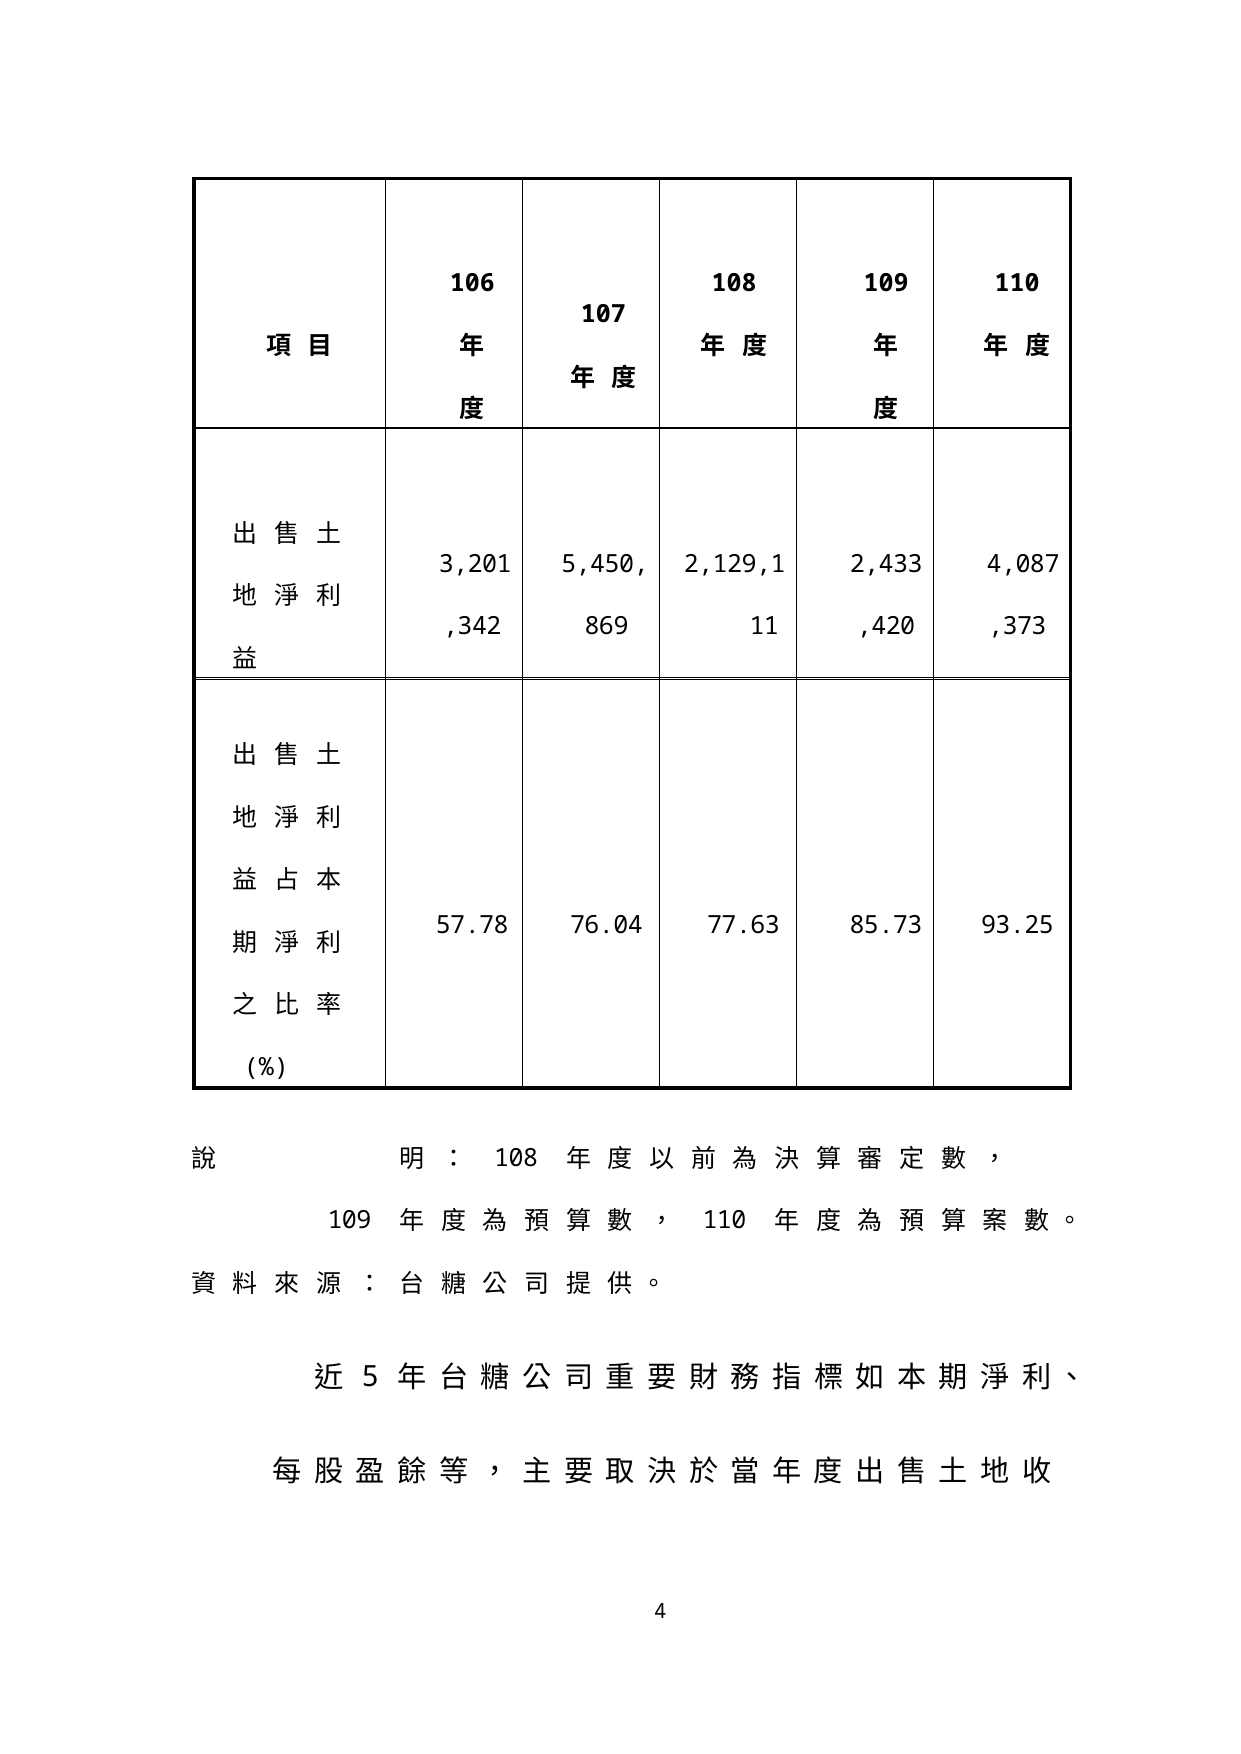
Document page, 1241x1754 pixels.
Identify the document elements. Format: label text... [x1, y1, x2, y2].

table_header 107年度 [523, 180, 659, 427]
table_cell 4,087,373 [934, 429, 1069, 677]
table_header 109年度 [797, 180, 933, 427]
table_header 106年度 [386, 180, 522, 427]
text 資料來源：台糖公司提供。 [183, 1240, 1058, 1302]
table_header 110年度 [934, 180, 1069, 427]
table_header 項目 [196, 180, 385, 427]
table_cell 5,450,869 [523, 429, 659, 677]
table_cell 76.04 [523, 680, 659, 1086]
text 說 明：108年度以前為決算審定數，109年度為預算數，110年度為預算案數。 [183, 1115, 1058, 1240]
table_cell 2,129,111 [660, 429, 796, 677]
table_cell 出售土地淨利益 [196, 429, 385, 677]
table_cell 2,433,420 [797, 429, 933, 677]
table_cell 93.25 [934, 680, 1069, 1086]
table_cell 3,201,342 [386, 429, 522, 677]
table_header 108年度 [660, 180, 796, 427]
table_cell 85.73 [797, 680, 933, 1086]
table_cell 出售土地淨利益占本期淨利之比率(%) [196, 680, 385, 1086]
table_cell 77.63 [660, 680, 796, 1086]
text 近5年台糖公司重要財務指標如本期淨利、每股盈餘等，主要取決於當年度出售土地收益多寡，例如106年度決算本期淨利55億4,044萬9千元，其中出售土地淨利即挹注32億134萬2千元；另107年度及108年度本期淨利分別為71億6,827萬8千元與27億4,252萬9千元，其中出售土地淨利占本期淨利之比率已從76.04%攀升至77.63%，109年度預估達85.73%，110年度預計更將達93.25%。 [242, 1302, 1058, 1490]
table_cell 57.78 [386, 680, 522, 1086]
